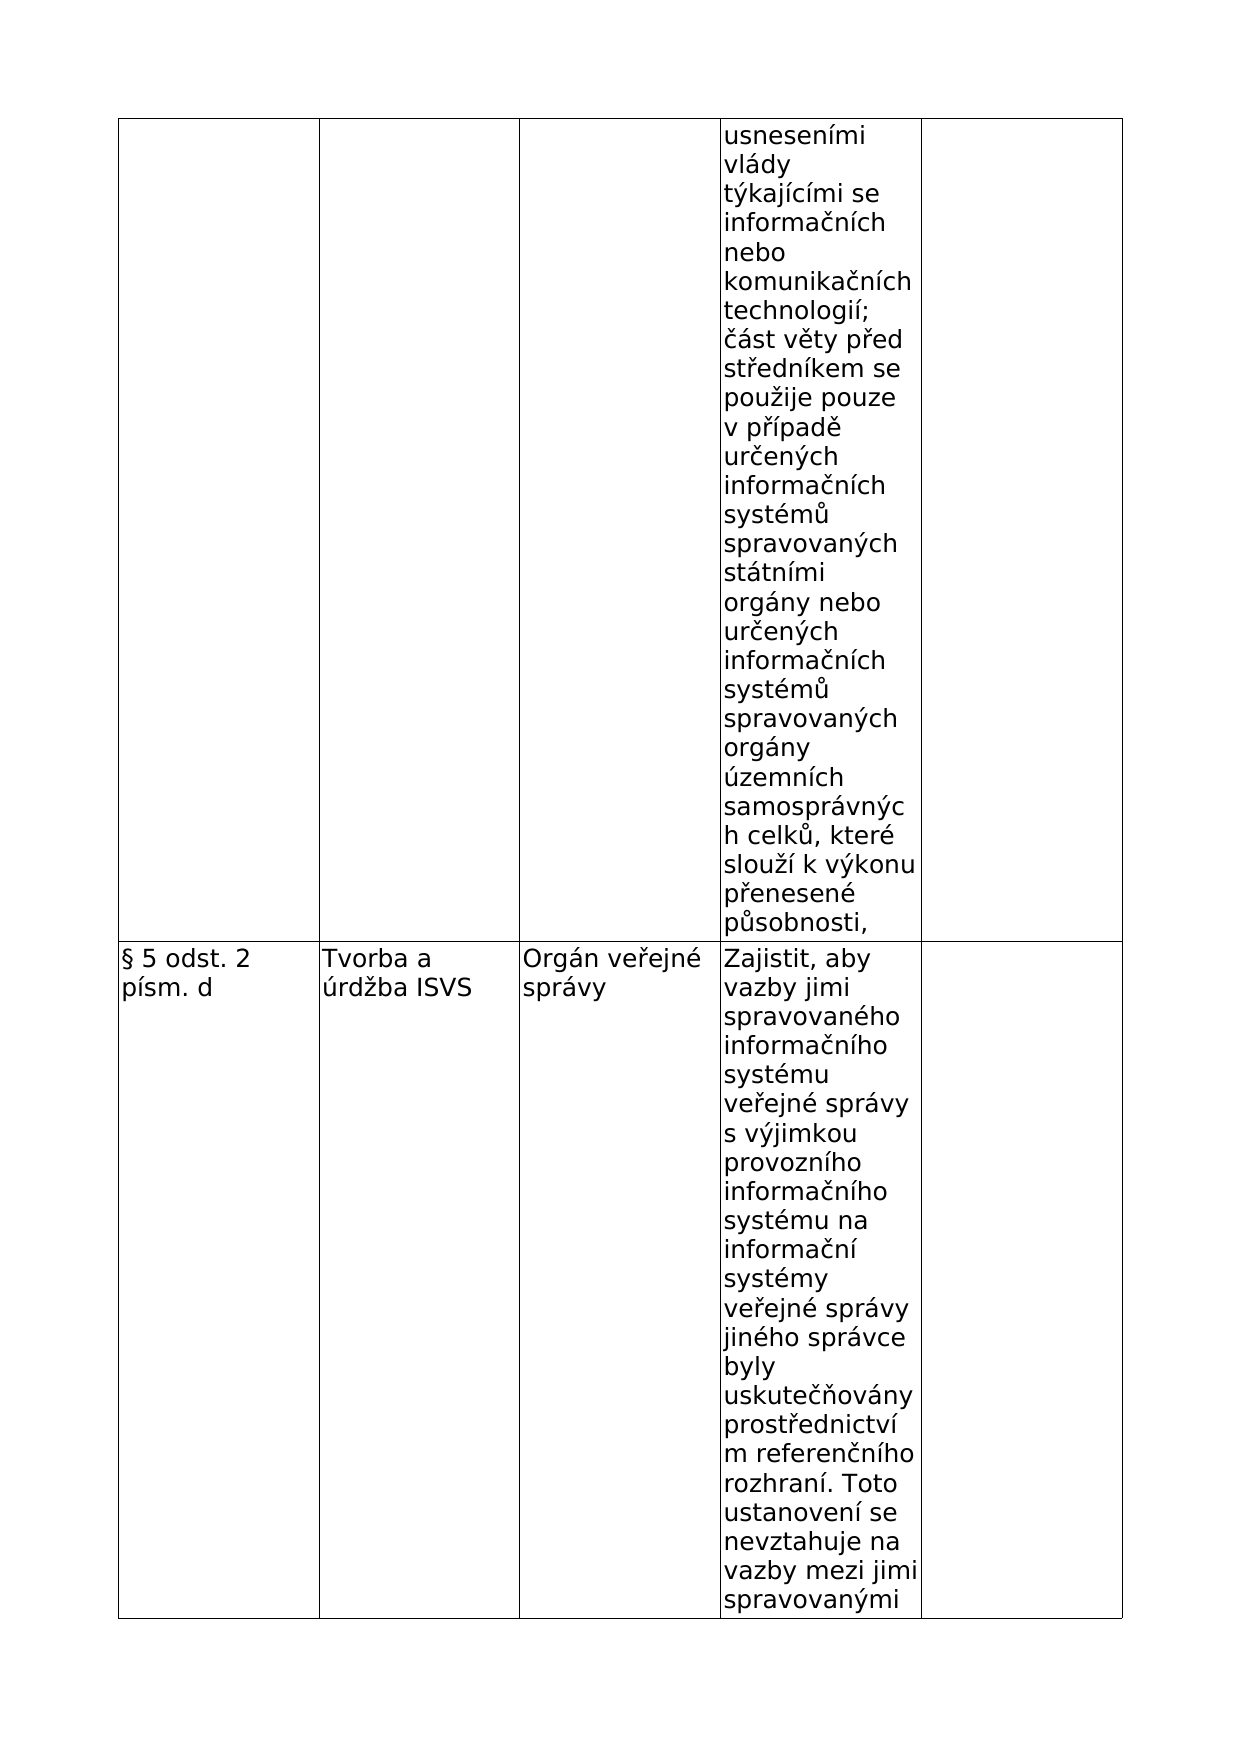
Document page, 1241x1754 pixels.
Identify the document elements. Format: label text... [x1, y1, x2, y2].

table_cell usneseními vlády týkajícími se informačních nebo komunikačních technologií; část věty před středníkem se použije pouze v případě určených informačních systémů spravovaných státními orgány nebo určených informačních systémů spravovaných orgány územních samosprávných celků, které slouží k výkonu přenesené působnosti, [721, 119, 921, 941]
table_cell [922, 119, 1122, 941]
table_cell Zajistit, aby vazby jimi spravovaného informačního systému veřejné správy s výjimkou provozního informačního systému na informační systémy veřejné správy jiného správce byly uskutečňovány prostřednictvím referenčního rozhraní. Toto ustanovení se nevztahuje na vazby mezi jimi spravovanými [721, 942, 921, 1617]
table_cell [520, 119, 720, 941]
table_cell [922, 942, 1122, 1617]
table_cell Orgán veřejné správy [520, 942, 720, 1617]
table_cell [119, 119, 319, 941]
table_cell [320, 119, 519, 941]
table_cell Tvorba a úrdžba ISVS [320, 942, 519, 1617]
table_cell § 5 odst. 2 písm. d [119, 942, 319, 1617]
